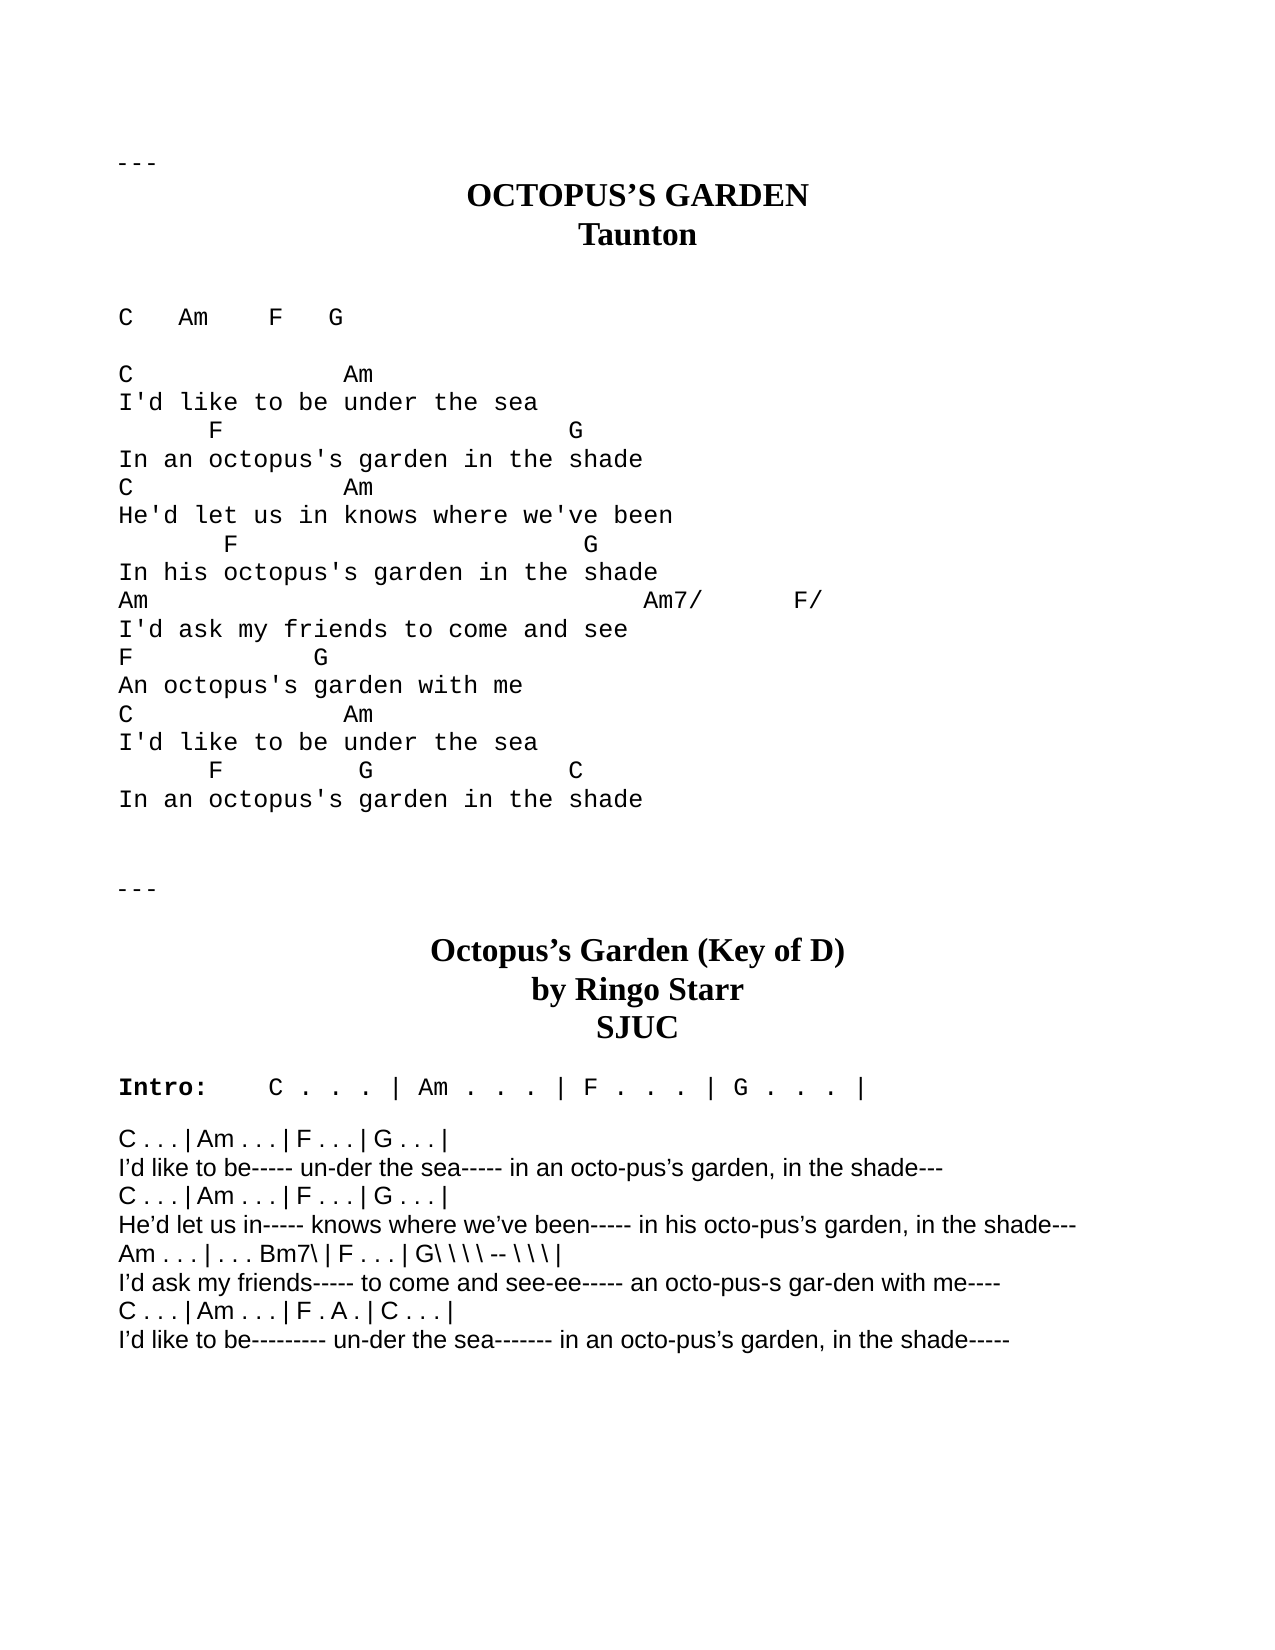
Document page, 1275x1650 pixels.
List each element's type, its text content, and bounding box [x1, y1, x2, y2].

text Am Am7/ F/ [118, 588, 1157, 616]
text - - - [118, 873, 1157, 902]
text F G [118, 418, 1157, 446]
text In an octopus's garden in the shade [118, 446, 1157, 475]
text by Ringo Starr [118, 969, 1157, 1007]
text C Am [118, 701, 1157, 730]
text Taunton [118, 214, 1157, 252]
text OCTOPUS’S GARDEN [118, 176, 1157, 214]
text In his octopus's garden in the shade [118, 560, 1157, 588]
text He'd let us in knows where we've been [118, 503, 1157, 531]
text I’d ask my friends----- to come and see-ee----- an octo-pus-s gar-den with me---- [118, 1267, 1157, 1296]
text Intro: C . . . | Am . . . | F . . . | G . . . | [118, 1074, 1157, 1102]
text I’d like to be----- un-der the sea----- in an octo-pus’s garden, in the shade--- [118, 1152, 1157, 1181]
text C . . . | Am . . . | F . . . | G . . . | [118, 1124, 1157, 1152]
text C Am [118, 475, 1157, 503]
text F G [118, 531, 1157, 560]
text An octopus's garden with me [118, 673, 1157, 701]
text C . . . | Am . . . | F . . . | G . . . | [118, 1181, 1157, 1210]
text I'd like to be under the sea [118, 390, 1157, 418]
text - - - [118, 147, 1157, 176]
text F G C [118, 758, 1157, 786]
text He’d let us in----- knows where we’ve been----- in his octo-pus’s garden, in the shade--- [118, 1210, 1157, 1239]
text I'd ask my friends to come and see [118, 616, 1157, 645]
text SJUC [118, 1007, 1157, 1045]
text I'd like to be under the sea [118, 730, 1157, 758]
text F G [118, 645, 1157, 673]
text In an octopus's garden in the shade [118, 786, 1157, 815]
text C Am [118, 361, 1157, 390]
text I’d like to be--------- un-der the sea------- in an octo-pus’s garden, in the shade----- [118, 1325, 1157, 1354]
text Am . . . | . . . Bm7\ | F . . . | G\ \ \ \ -- \ \ \ | [118, 1239, 1157, 1267]
text C Am F G [118, 305, 1157, 333]
text Octopus’s Garden (Key of D) [118, 930, 1157, 969]
text C . . . | Am . . . | F . A . | C . . . | [118, 1296, 1157, 1325]
